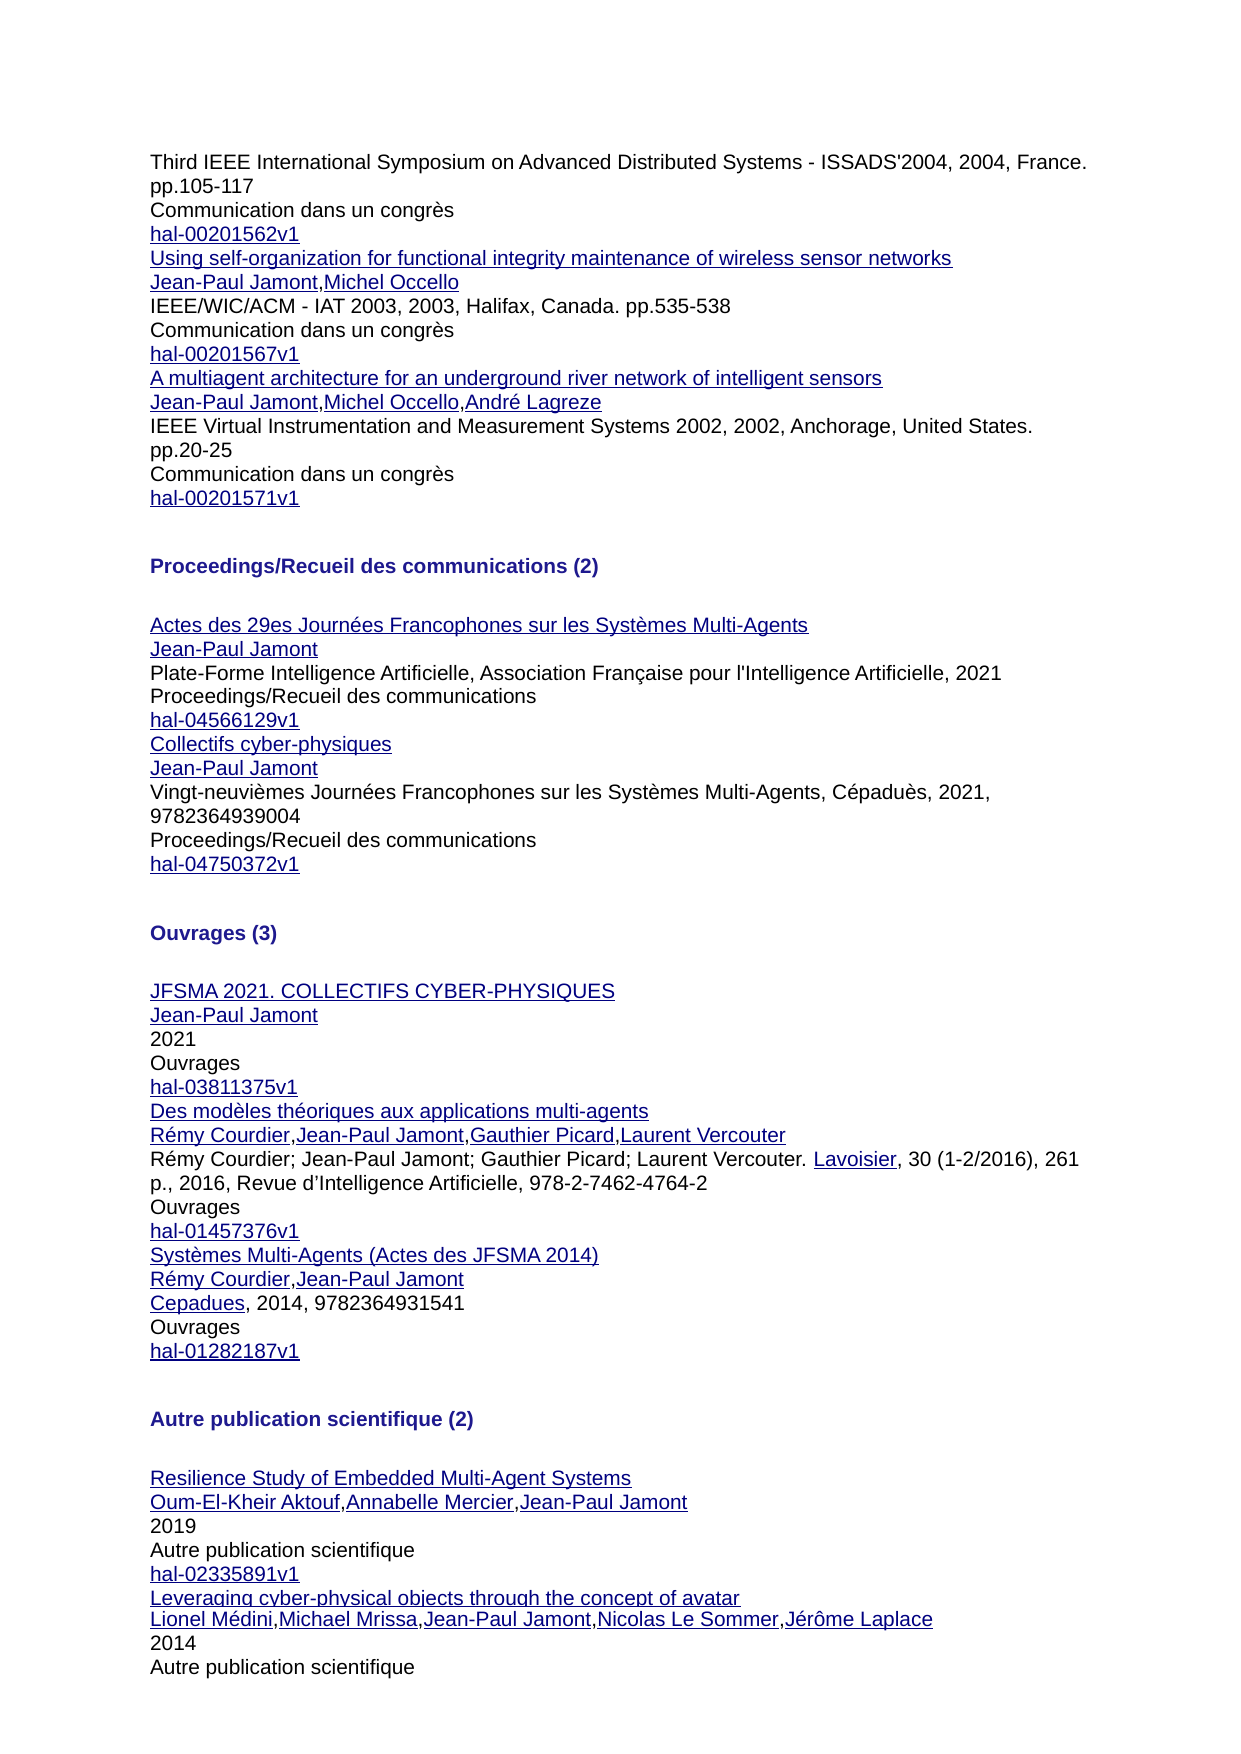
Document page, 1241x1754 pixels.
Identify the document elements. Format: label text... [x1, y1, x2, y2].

table_header JFSMA 2021. COLLECTIFS CYBER-PHYSIQUES Jean-Paul Jamont 2021 Ouvrages hal-03811375v1 [150, 979, 1090, 1099]
table_cell A multiagent architecture for an underground river network of intelligent sensors Jean-Paul Jamont,Michel Occello,André Lagreze IEEE Virtual Instrumentation and Measurement Systems 2002, 2002, Anchorage, United States. pp.20-25 Communication dans un congrès hal-00201571v1 [150, 366, 1090, 509]
table_cell Collectifs cyber-physiques Jean-Paul Jamont Vingt-neuvièmes Journées Francophones sur les Systèmes Multi-Agents, Cépaduès, 2021, 9782364939004 Proceedings/Recueil des communications hal-04750372v1 [150, 732, 1090, 876]
table_cell Third IEEE International Symposium on Advanced Distributed Systems - ISSADS'2004, 2004, France. pp.105-117 Communication dans un congrès hal-00201562v1 [150, 150, 1090, 246]
table_cell Systèmes Multi-Agents (Actes des JFSMA 2014) Rémy Courdier,Jean-Paul Jamont Cepadues, 2014, 9782364931541 Ouvrages hal-01282187v1 [150, 1243, 1090, 1362]
table_header Actes des 29es Journées Francophones sur les Systèmes Multi-Agents Jean-Paul Jamont Plate-Forme Intelligence Artificielle, Association Française pour l'Intelligence Artificielle, 2021 Proceedings/Recueil des communications hal-04566129v1 [150, 613, 1090, 732]
table_cell Leveraging cyber-physical objects through the concept of avatar Lionel Médini,Michael Mrissa,Jean-Paul Jamont,Nicolas Le Sommer,Jérôme Laplace 2014 Autre publication scientifique [150, 1585, 1090, 1679]
table_header Resilience Study of Embedded Multi-Agent Systems Oum-El-Kheir Aktouf,Annabelle Mercier,Jean-Paul Jamont 2019 Autre publication scientifique hal-02335891v1 [150, 1466, 1090, 1585]
subtitle Autre publication scientifique (2) [150, 1407, 1090, 1431]
table_cell Using self-organization for functional integrity maintenance of wireless sensor networks Jean-Paul Jamont,Michel Occello IEEE/WIC/ACM - IAT 2003, 2003, Halifax, Canada. pp.535-538 Communication dans un congrès hal-00201567v1 [150, 246, 1090, 366]
table_cell Des modèles théoriques aux applications multi-agents Rémy Courdier,Jean-Paul Jamont,Gauthier Picard,Laurent Vercouter Rémy Courdier; Jean-Paul Jamont; Gauthier Picard; Laurent Vercouter. Lavoisier, 30 (1-2/2016), 261 p., 2016, Revue d’Intelligence Artificielle, 978‐2‐7462‐4764‐2 Ouvrages hal-01457376v1 [150, 1099, 1090, 1243]
subtitle Ouvrages (3) [150, 921, 1090, 945]
subtitle Proceedings/Recueil des communications (2) [150, 554, 1090, 578]
